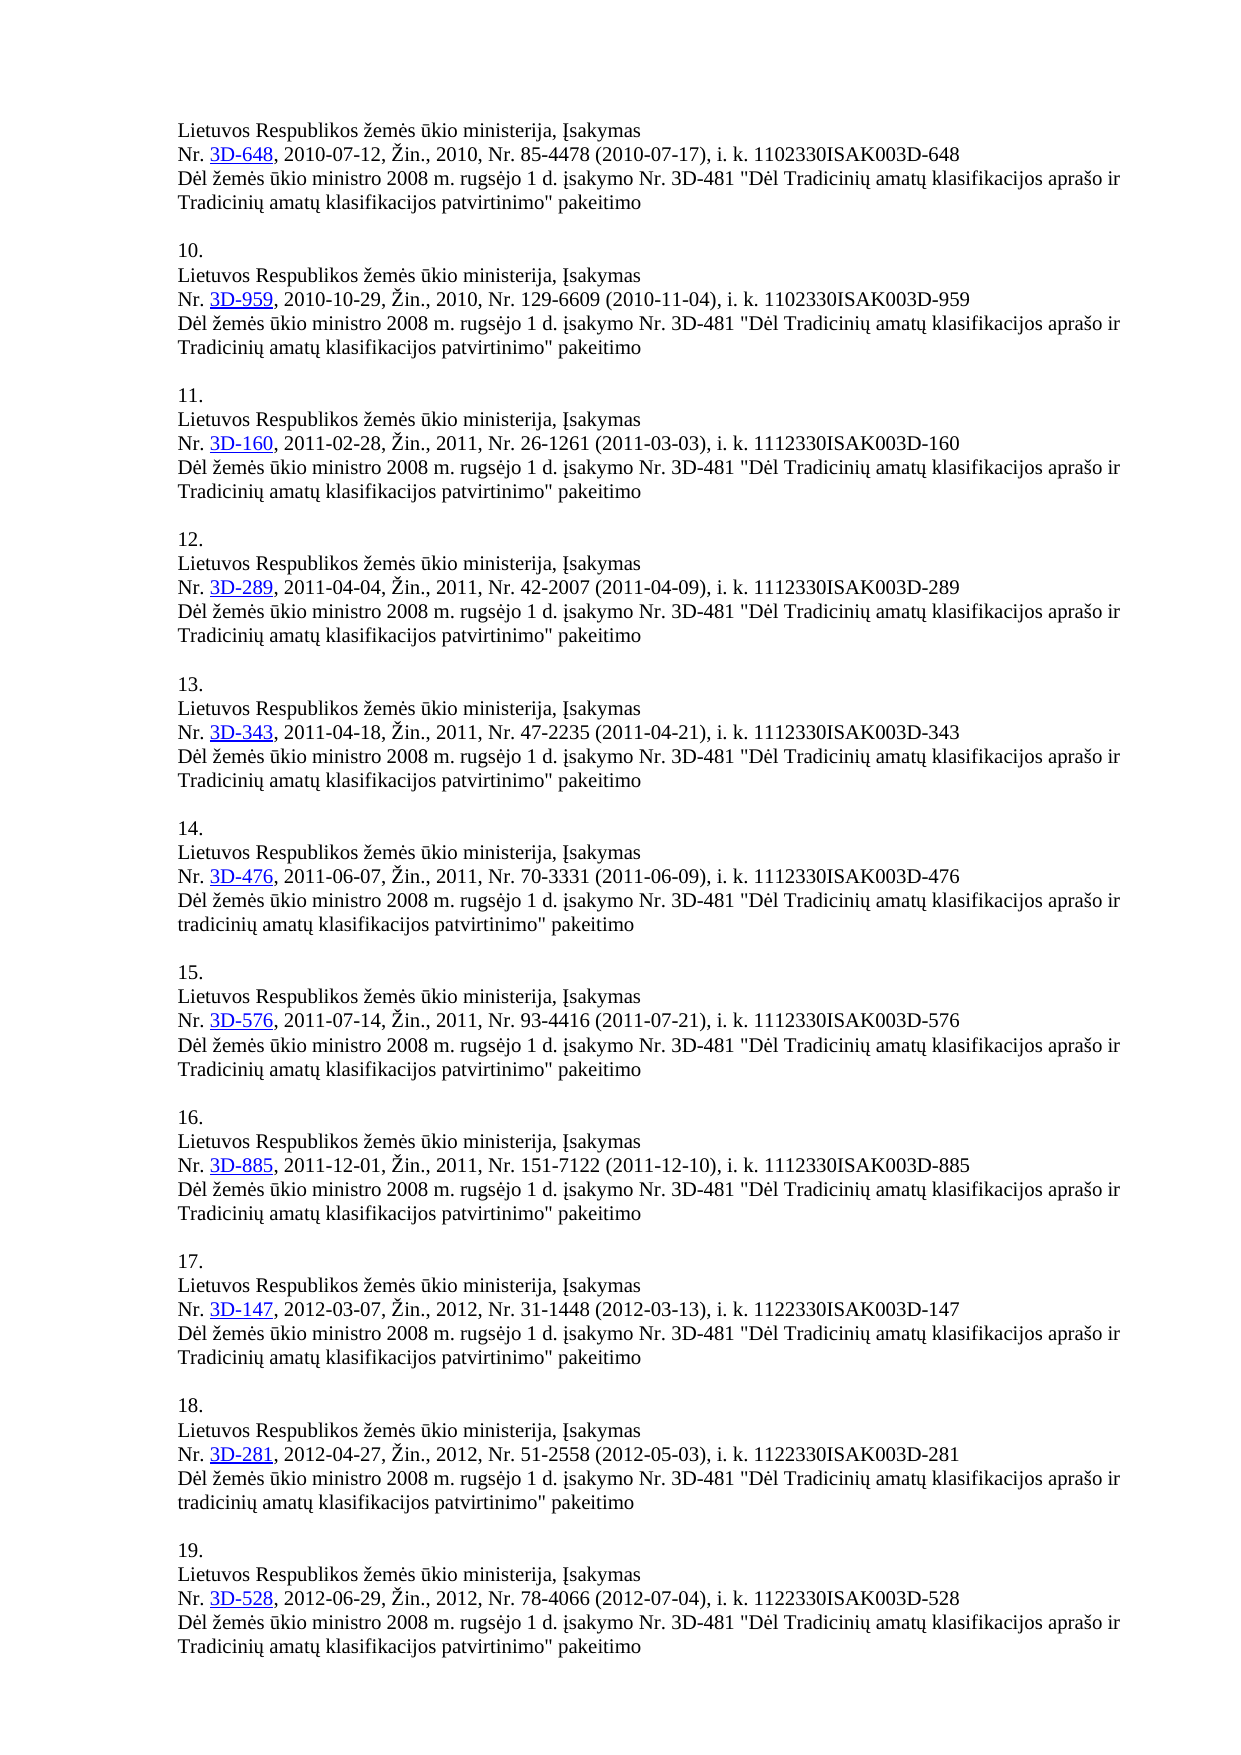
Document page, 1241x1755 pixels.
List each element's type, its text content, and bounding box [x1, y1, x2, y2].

text Lietuvos Respublikos žemės ūkio ministerija, Įsakymas [177, 407, 1122, 431]
text Dėl žemės ūkio ministro 2008 m. rugsėjo 1 d. įsakymo Nr. 3D-481 "Dėl Tradicinių amatų klasifikacijos aprašo ir tradicinių amatų klasifikacijos patvirtinimo" pakeitimo [177, 888, 1122, 936]
text Nr. 3D-648, 2010-07-12, Žin., 2010, Nr. 85-4478 (2010-07-17), i. k. 1102330ISAK003D-648 [177, 142, 1122, 166]
text 11. [177, 383, 1122, 407]
text Dėl žemės ūkio ministro 2008 m. rugsėjo 1 d. įsakymo Nr. 3D-481 "Dėl Tradicinių amatų klasifikacijos aprašo ir Tradicinių amatų klasifikacijos patvirtinimo" pakeitimo [177, 1321, 1122, 1369]
text 14. [177, 816, 1122, 840]
text 19. [177, 1538, 1122, 1562]
text Nr. 3D-289, 2011-04-04, Žin., 2011, Nr. 42-2007 (2011-04-09), i. k. 1112330ISAK003D-289 [177, 575, 1122, 599]
text Nr. 3D-959, 2010-10-29, Žin., 2010, Nr. 129-6609 (2010-11-04), i. k. 1102330ISAK003D-959 [177, 287, 1122, 311]
text Dėl žemės ūkio ministro 2008 m. rugsėjo 1 d. įsakymo Nr. 3D-481 "Dėl Tradicinių amatų klasifikacijos aprašo ir Tradicinių amatų klasifikacijos patvirtinimo" pakeitimo [177, 455, 1122, 503]
text 18. [177, 1393, 1122, 1417]
text Nr. 3D-343, 2011-04-18, Žin., 2011, Nr. 47-2235 (2011-04-21), i. k. 1112330ISAK003D-343 [177, 720, 1122, 744]
text Lietuvos Respublikos žemės ūkio ministerija, Įsakymas [177, 118, 1122, 142]
text Dėl žemės ūkio ministro 2008 m. rugsėjo 1 d. įsakymo Nr. 3D-481 "Dėl Tradicinių amatų klasifikacijos aprašo ir Tradicinių amatų klasifikacijos patvirtinimo" pakeitimo [177, 166, 1122, 214]
text Dėl žemės ūkio ministro 2008 m. rugsėjo 1 d. įsakymo Nr. 3D-481 "Dėl Tradicinių amatų klasifikacijos aprašo ir tradicinių amatų klasifikacijos patvirtinimo" pakeitimo [177, 1466, 1122, 1514]
text Nr. 3D-160, 2011-02-28, Žin., 2011, Nr. 26-1261 (2011-03-03), i. k. 1112330ISAK003D-160 [177, 431, 1122, 455]
text 13. [177, 672, 1122, 696]
text Dėl žemės ūkio ministro 2008 m. rugsėjo 1 d. įsakymo Nr. 3D-481 "Dėl Tradicinių amatų klasifikacijos aprašo ir Tradicinių amatų klasifikacijos patvirtinimo" pakeitimo [177, 1610, 1122, 1658]
text 12. [177, 527, 1122, 551]
text 16. [177, 1105, 1122, 1129]
text Nr. 3D-147, 2012-03-07, Žin., 2012, Nr. 31-1448 (2012-03-13), i. k. 1122330ISAK003D-147 [177, 1297, 1122, 1321]
text Lietuvos Respublikos žemės ūkio ministerija, Įsakymas [177, 840, 1122, 864]
text 15. [177, 960, 1122, 984]
text Lietuvos Respublikos žemės ūkio ministerija, Įsakymas [177, 1562, 1122, 1586]
text Lietuvos Respublikos žemės ūkio ministerija, Įsakymas [177, 984, 1122, 1008]
text 10. [177, 238, 1122, 262]
text Dėl žemės ūkio ministro 2008 m. rugsėjo 1 d. įsakymo Nr. 3D-481 "Dėl Tradicinių amatų klasifikacijos aprašo ir Tradicinių amatų klasifikacijos patvirtinimo" pakeitimo [177, 744, 1122, 792]
text Nr. 3D-476, 2011-06-07, Žin., 2011, Nr. 70-3331 (2011-06-09), i. k. 1112330ISAK003D-476 [177, 864, 1122, 888]
text Lietuvos Respublikos žemės ūkio ministerija, Įsakymas [177, 551, 1122, 575]
text Nr. 3D-528, 2012-06-29, Žin., 2012, Nr. 78-4066 (2012-07-04), i. k. 1122330ISAK003D-528 [177, 1586, 1122, 1610]
text Dėl žemės ūkio ministro 2008 m. rugsėjo 1 d. įsakymo Nr. 3D-481 "Dėl Tradicinių amatų klasifikacijos aprašo ir Tradicinių amatų klasifikacijos patvirtinimo" pakeitimo [177, 311, 1122, 359]
text Lietuvos Respublikos žemės ūkio ministerija, Įsakymas [177, 696, 1122, 720]
text Lietuvos Respublikos žemės ūkio ministerija, Įsakymas [177, 1129, 1122, 1153]
text Dėl žemės ūkio ministro 2008 m. rugsėjo 1 d. įsakymo Nr. 3D-481 "Dėl Tradicinių amatų klasifikacijos aprašo ir Tradicinių amatų klasifikacijos patvirtinimo" pakeitimo [177, 599, 1122, 647]
text Nr. 3D-576, 2011-07-14, Žin., 2011, Nr. 93-4416 (2011-07-21), i. k. 1112330ISAK003D-576 [177, 1008, 1122, 1032]
text 17. [177, 1249, 1122, 1273]
text Nr. 3D-885, 2011-12-01, Žin., 2011, Nr. 151-7122 (2011-12-10), i. k. 1112330ISAK003D-885 [177, 1153, 1122, 1177]
text Dėl žemės ūkio ministro 2008 m. rugsėjo 1 d. įsakymo Nr. 3D-481 "Dėl Tradicinių amatų klasifikacijos aprašo ir Tradicinių amatų klasifikacijos patvirtinimo" pakeitimo [177, 1032, 1122, 1081]
text Lietuvos Respublikos žemės ūkio ministerija, Įsakymas [177, 262, 1122, 287]
text Dėl žemės ūkio ministro 2008 m. rugsėjo 1 d. įsakymo Nr. 3D-481 "Dėl Tradicinių amatų klasifikacijos aprašo ir Tradicinių amatų klasifikacijos patvirtinimo" pakeitimo [177, 1177, 1122, 1225]
text Lietuvos Respublikos žemės ūkio ministerija, Įsakymas [177, 1417, 1122, 1442]
text Nr. 3D-281, 2012-04-27, Žin., 2012, Nr. 51-2558 (2012-05-03), i. k. 1122330ISAK003D-281 [177, 1442, 1122, 1466]
text Lietuvos Respublikos žemės ūkio ministerija, Įsakymas [177, 1273, 1122, 1297]
